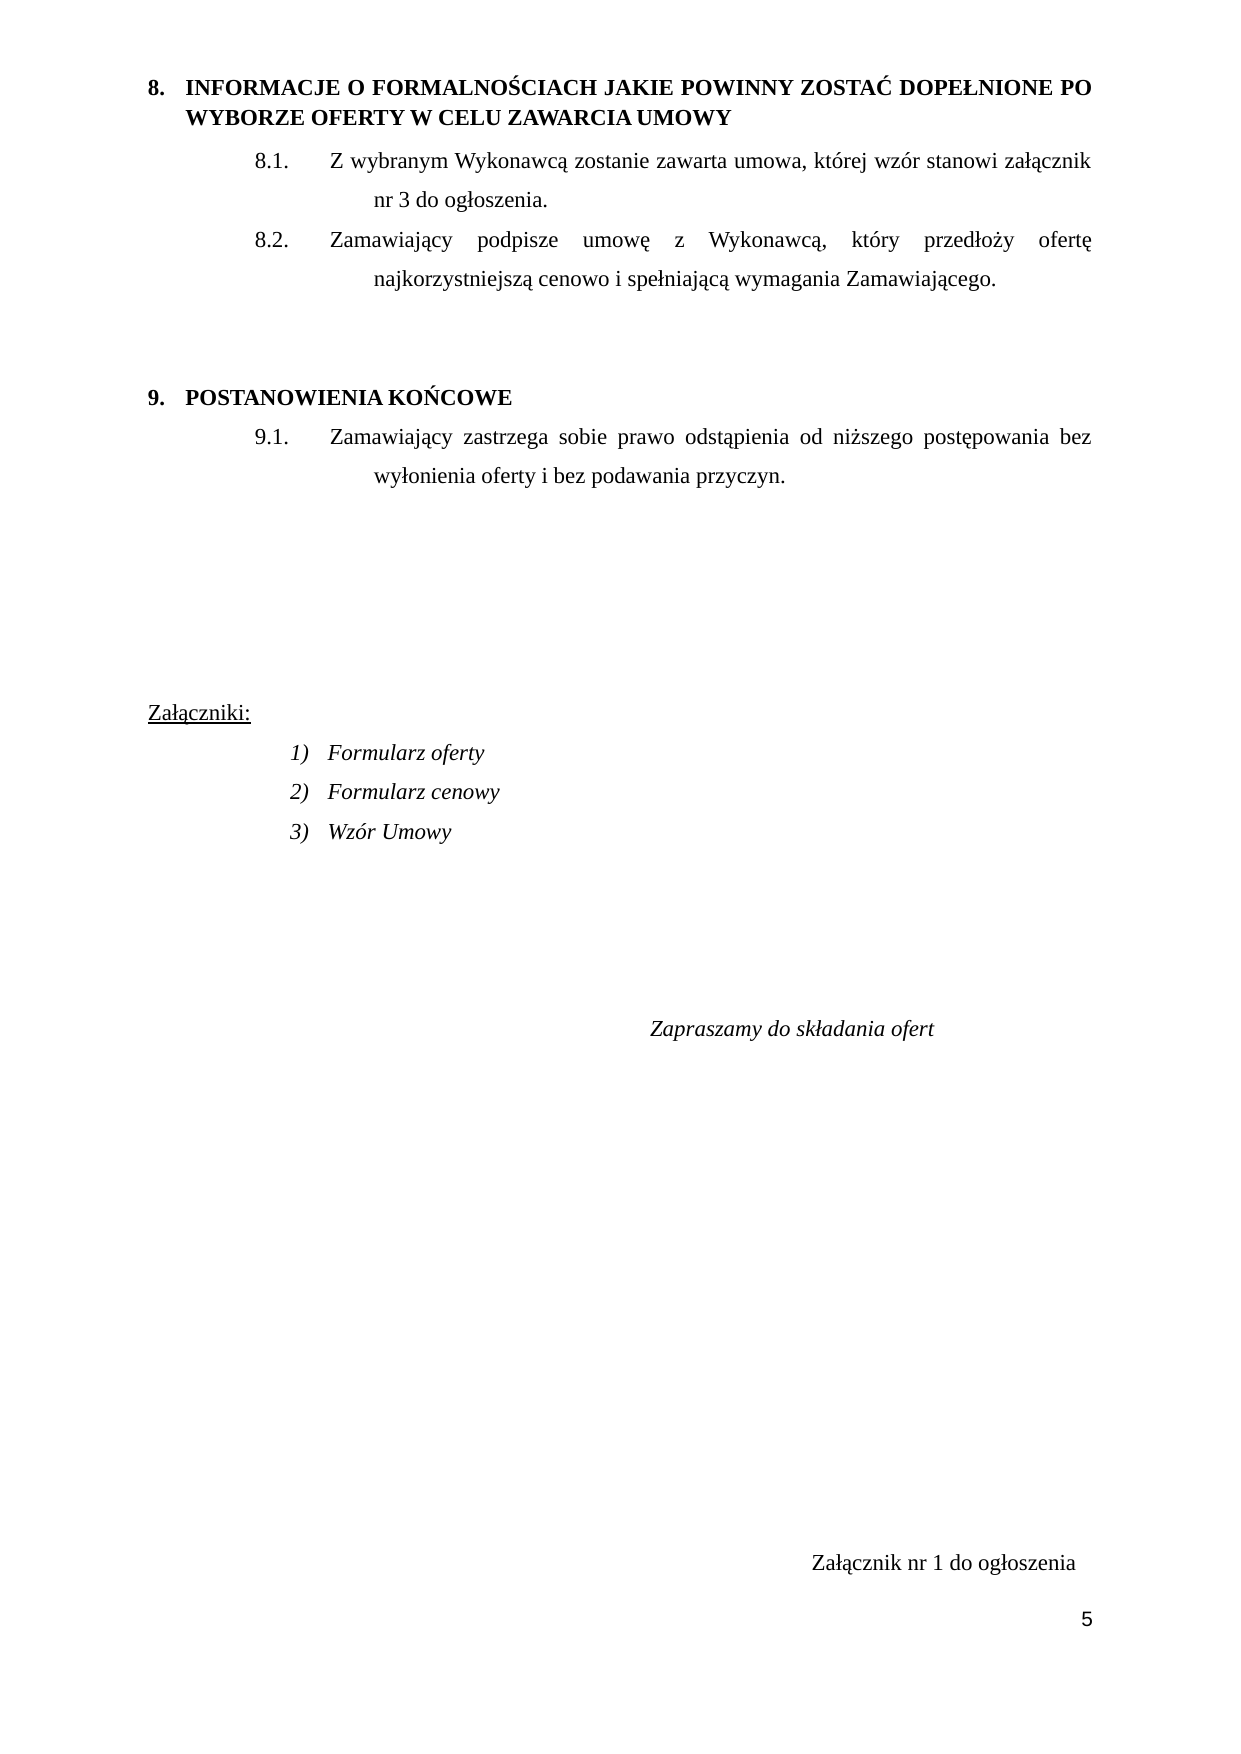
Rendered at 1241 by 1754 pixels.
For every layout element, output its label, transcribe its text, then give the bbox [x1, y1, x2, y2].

list Zamawiający podpisze umowę z Wykonawcą, który przedłoży ofertę najkorzystniejszą cenowo i spełniającą wymagania Zamawiającego. [254, 226, 1093, 291]
list Z wybranym Wykonawcą zostanie zawarta umowa, której wzór stanowi załącznik nr 3 do ogłoszenia. [254, 147, 1093, 212]
text Załączniki: [148, 699, 1093, 726]
list Wzór Umowy [290, 818, 1093, 844]
list Formularz oferty [290, 739, 1093, 765]
list Zamawiający zastrzega sobie prawo odstąpienia od niższego postępowania bez wyłonienia oferty i bez podawania przyczyn. [254, 423, 1093, 489]
list Formularz cenowy [290, 778, 1093, 805]
list INFORMACJE O FORMALNOŚCIACH JAKIE POWINNY ZOSTAĆ DOPEŁNIONE PO WYBORZE OFERTY W CELU ZAWARCIA UMOWY [148, 74, 1093, 130]
text Zapraszamy do składania ofert [650, 1015, 1093, 1042]
text Załącznik nr 1 do ogłoszenia [148, 1549, 1093, 1576]
list POSTANOWIENIA KOŃCOWE [148, 383, 1093, 410]
